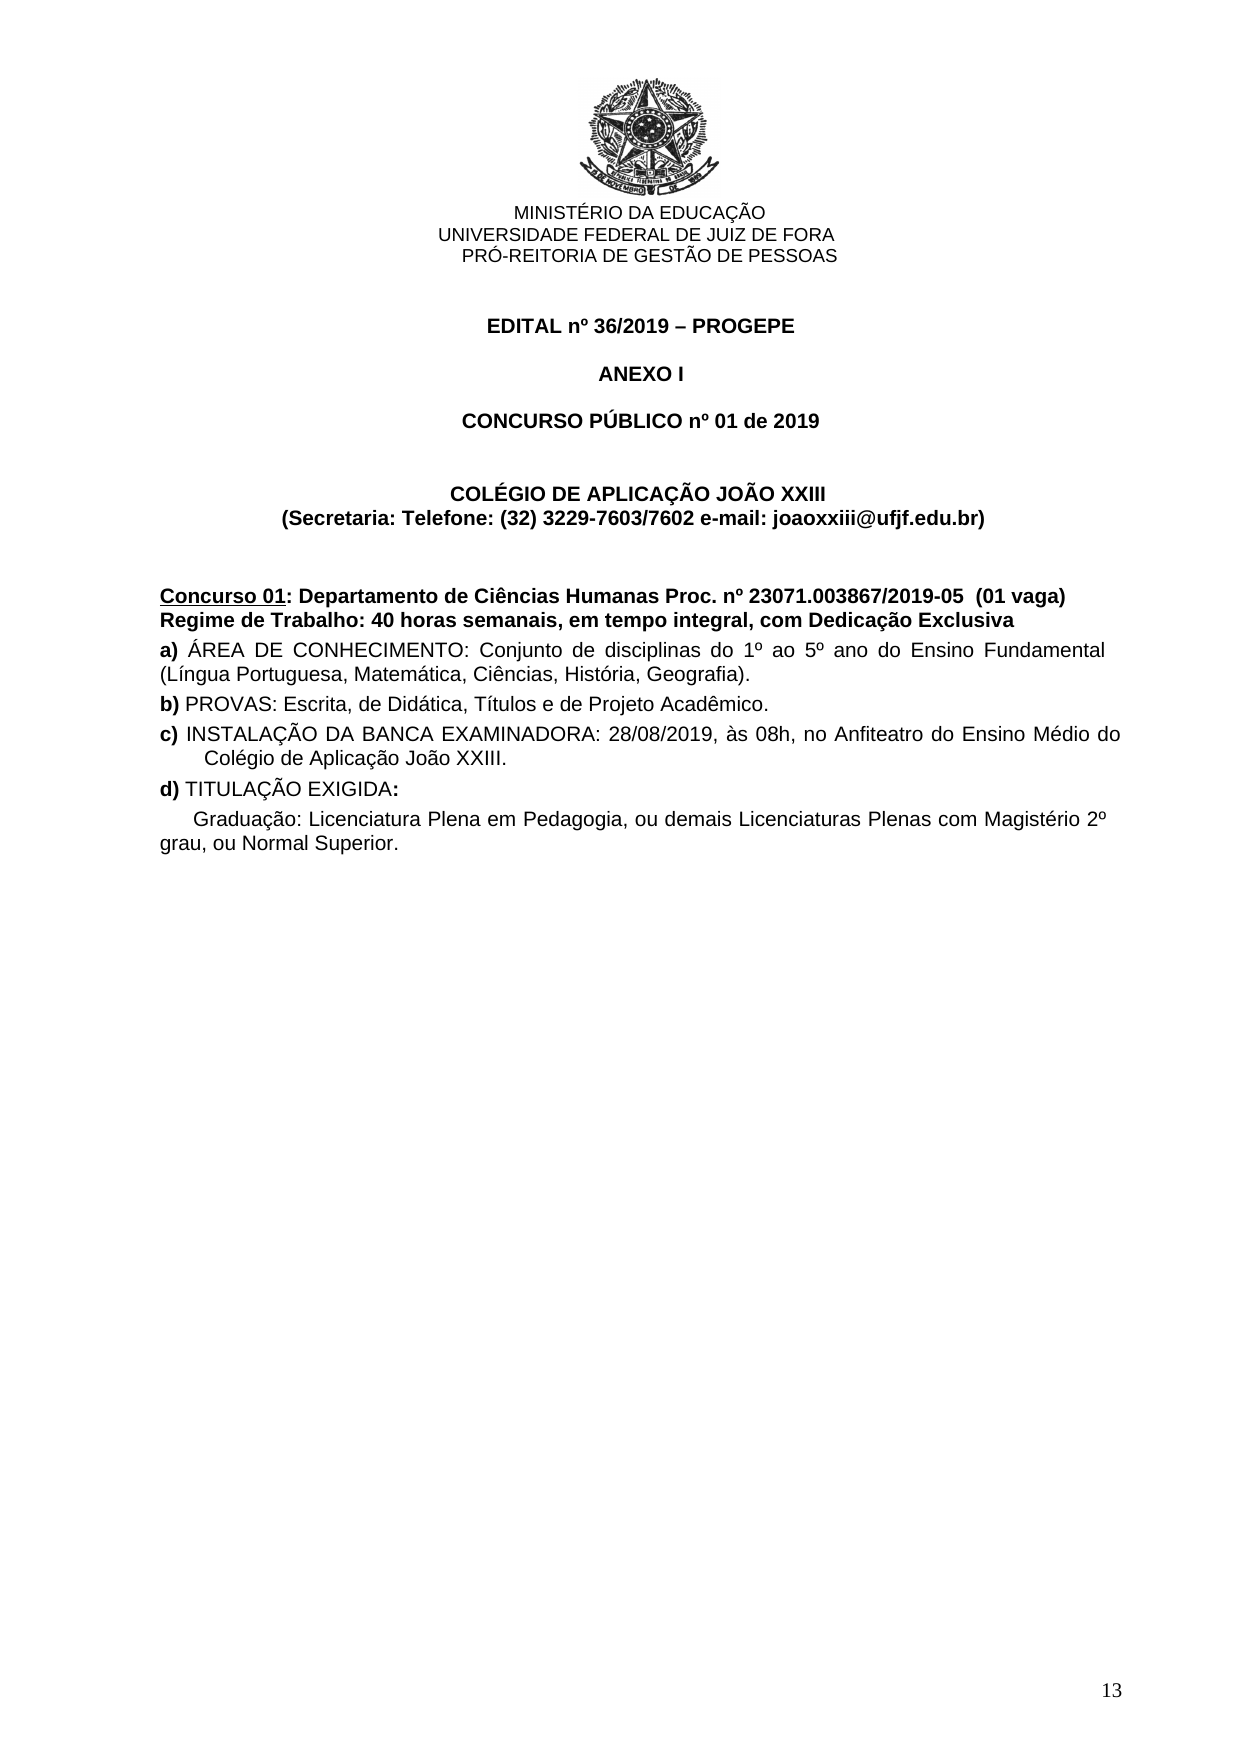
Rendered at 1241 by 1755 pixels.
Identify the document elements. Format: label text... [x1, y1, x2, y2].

text UNIVERSIDADE FEDERAL DE JUIZ DE FORA [41, 224, 1122, 245]
text CONCURSO PÚBLICO nº 01 de 2019 [159, 409, 1122, 433]
text EDITAL nº 36/2019 – PROGEPE [159, 313, 1122, 337]
text c) INSTALAÇÃO DA BANCA EXAMINADORA: 28/08/2019, às 08h, no Anfiteatro do Ensino Médio do Colégio de Aplicação João XXIII. [159, 722, 1122, 770]
text PRÓ-REITORIA DE GESTÃO DE PESSOAS [159, 245, 1122, 267]
text (Secretaria: Telefone: (32) 3229-7603/7602 e-mail: joaoxxiii@ufjf.edu.br) [159, 506, 1107, 530]
text b) PROVAS: Escrita, de Didática, Títulos e de Projeto Acadêmico. [159, 692, 1122, 716]
text COLÉGIO DE APLICAÇÃO JOÃO XXIII [159, 481, 1122, 506]
text ANEXO I [159, 361, 1122, 385]
text Regime de Trabalho: 40 horas semanais, em tempo integral, com Dedicação Exclusiva [159, 608, 1107, 632]
text MINISTÉRIO DA EDUCAÇÃO [41, 200, 1122, 224]
text a) ÁREA DE CONHECIMENTO: Conjunto de disciplinas do 1º ao 5º ano do Ensino Fundamental (Língua Portuguesa, Matemática, Ciências, História, Geografia). [159, 638, 1107, 686]
text d) TITULAÇÃO EXIGIDA: [159, 776, 1122, 800]
text Concurso 01: Departamento de Ciências Humanas Proc. nº 23071.003867/2019-05 (01 vaga) [159, 584, 1107, 608]
text Graduação: Licenciatura Plena em Pedagogia, ou demais Licenciaturas Plenas com Magistério 2º grau, ou Normal Superior. [159, 807, 1107, 854]
